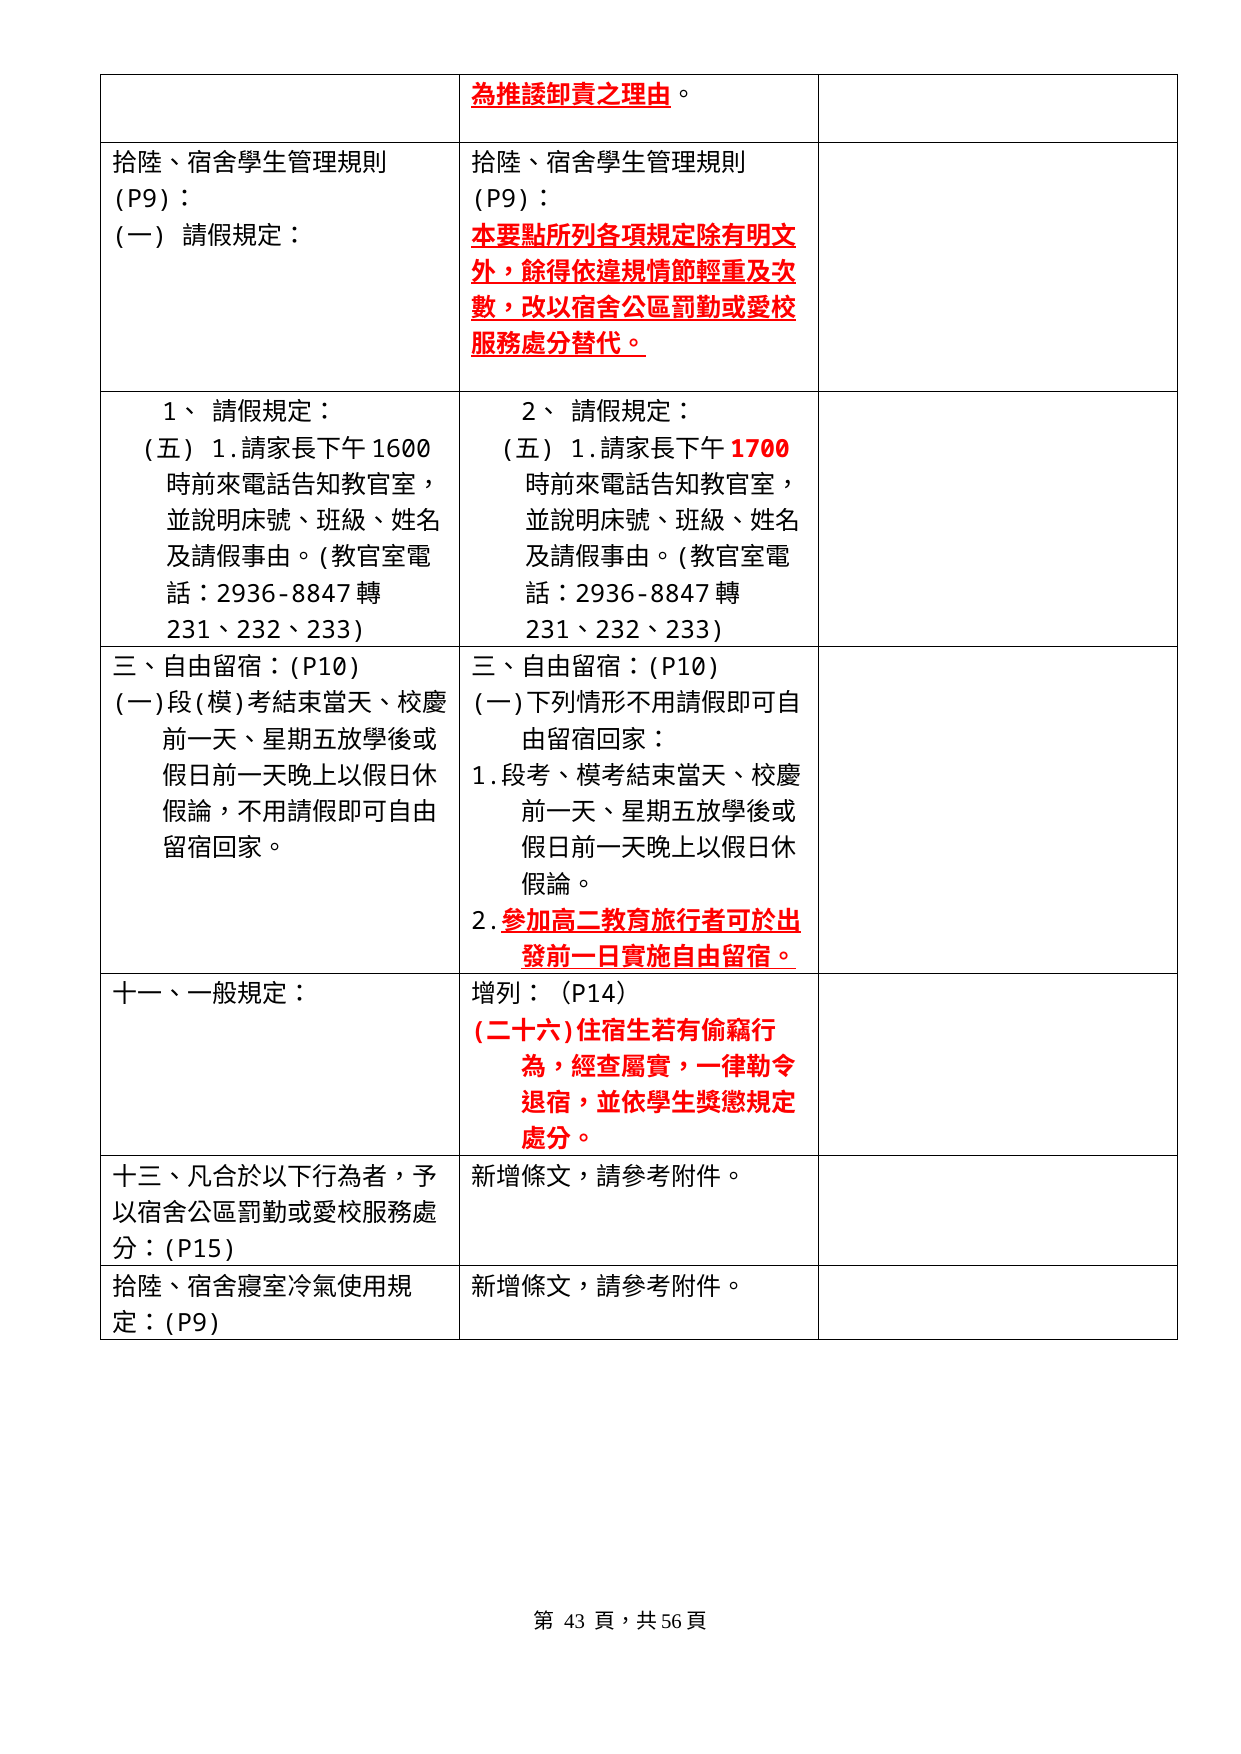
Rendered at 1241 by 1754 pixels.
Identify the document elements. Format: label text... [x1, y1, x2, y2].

table_cell 為推諉卸責之理由。 [460, 75, 818, 142]
table_cell 新增條文，請參考附件。 [460, 1266, 818, 1338]
table_cell 三、自由留宿：(P10) (一)段(模)考結束當天、校慶前一天、星期五放學後或假日前一天晚上以假日休假論，不用請假即可自由留宿回家。 [101, 647, 459, 973]
table_cell [819, 1266, 1177, 1338]
table_cell [819, 974, 1177, 1155]
table_cell [819, 75, 1177, 142]
table_cell 拾陸、宿舍學生管理規則(P9)： (一) 請假規定： [101, 143, 459, 391]
table_cell 十三、凡合於以下行為者，予以宿舍公區罰勤或愛校服務處分：(P15) [101, 1156, 459, 1265]
table_cell [819, 1156, 1177, 1265]
table_cell [819, 647, 1177, 973]
table_cell 十一、一般規定： [101, 974, 459, 1155]
table_cell 拾陸、宿舍寢室冷氣使用規定：(P9) [101, 1266, 459, 1338]
table_cell 請假規定： (五) 1.請家長下午1700時前來電話告知教官室，並說明床號、班級、姓名及請假事由。(教官室電話：2936-8847轉231、232、233) [460, 392, 818, 646]
table_cell [819, 143, 1177, 391]
table_cell 新增條文，請參考附件。 [460, 1156, 818, 1265]
table_cell [819, 392, 1177, 646]
table_cell 增列：（P14） (二十六)住宿生若有偷竊行為，經查屬實，一律勒令退宿，並依學生獎懲規定處分。 [460, 974, 818, 1155]
table_cell [101, 75, 459, 142]
table_cell 請假規定： (五) 1.請家長下午1600時前來電話告知教官室，並說明床號、班級、姓名及請假事由。(教官室電話：2936-8847轉231、232、233) [101, 392, 459, 646]
table_cell 拾陸、宿舍學生管理規則(P9)： 本要點所列各項規定除有明文外，餘得依違規情節輕重及次數，改以宿舍公區罰勤或愛校服務處分替代。 [460, 143, 818, 391]
table_cell 三、自由留宿：(P10) (一)下列情形不用請假即可自由留宿回家： 1.段考、模考結束當天、校慶前一天、星期五放學後或假日前一天晚上以假日休假論。 2.參加高二教育旅行者可於出發前一日實施自由留宿。 [460, 647, 818, 973]
